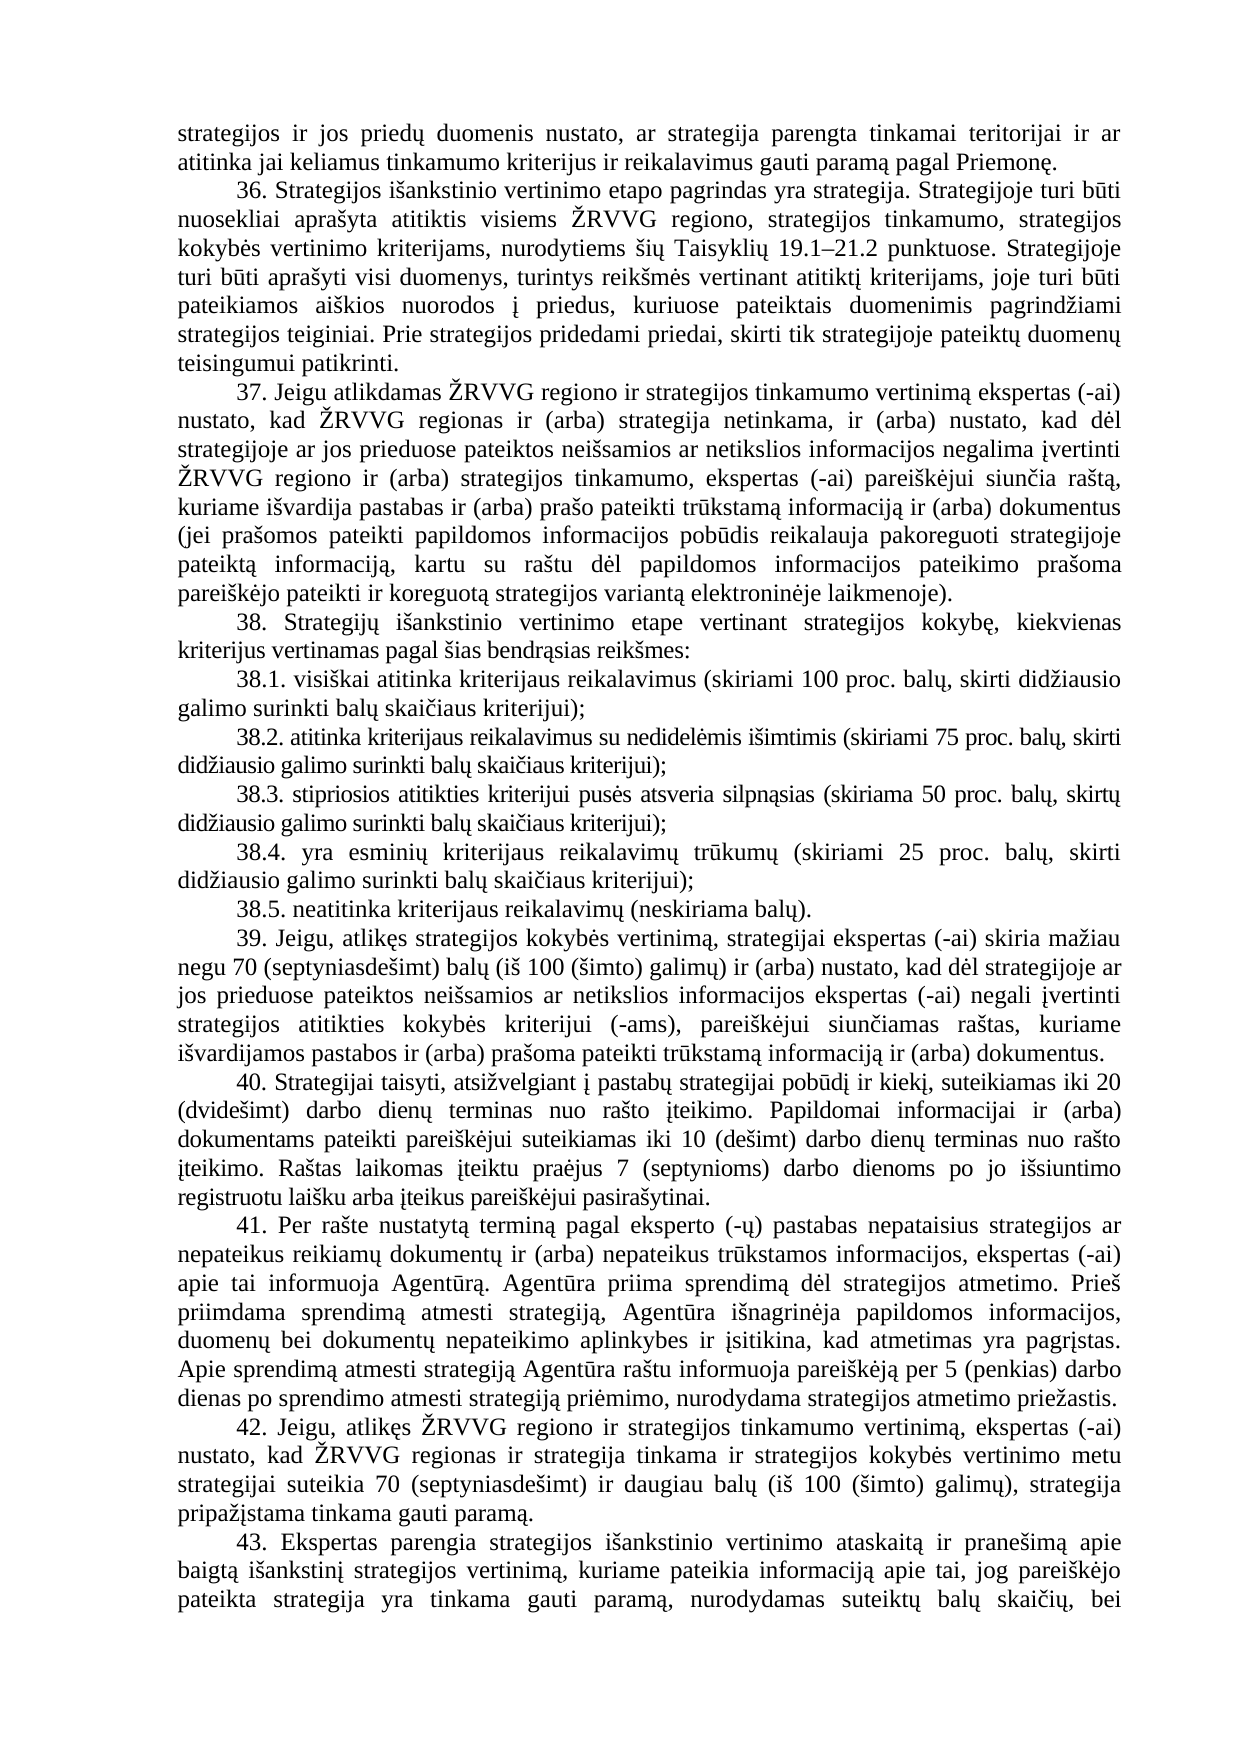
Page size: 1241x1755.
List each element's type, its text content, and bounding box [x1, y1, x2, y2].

text 40. Strategijai taisyti, atsižvelgiant į pastabų strategijai pobūdį ir kiekį, suteikiamas iki 20 (dvidešimt) darbo dienų terminas nuo rašto įteikimo. Papildomai informacijai ir (arba) dokumentams pateikti pareiškėjui suteikiamas iki 10 (dešimt) darbo dienų terminas nuo rašto įteikimo. Raštas laikomas įteiktu praėjus 7 (septynioms) darbo dienoms po jo išsiuntimo registruotu laišku arba įteikus pareiškėjui pasirašytinai. [177, 1067, 1122, 1211]
text 43. Ekspertas parengia strategijos išankstinio vertinimo ataskaitą ir pranešimą apie baigtą išankstinį strategijos vertinimą, kuriame pateikia informaciją apie tai, jog pareiškėjo pateikta strategija yra tinkama gauti paramą, nurodydamas suteiktų balų skaičių, bei [177, 1527, 1122, 1613]
text 38.3. stipriosios atitikties kriterijui pusės atsveria silpnąsias (skiriama 50 proc. balų, skirtų didžiausio galimo surinkti balų skaičiaus kriterijui); [177, 779, 1122, 837]
text 37. Jeigu atlikdamas ŽRVVG regiono ir strategijos tinkamumo vertinimą ekspertas (-ai) nustato, kad ŽRVVG regionas ir (arba) strategija netinkama, ir (arba) nustato, kad dėl strategijoje ar jos prieduose pateiktos neišsamios ar netikslios informacijos negalima įvertinti ŽRVVG regiono ir (arba) strategijos tinkamumo, ekspertas (-ai) pareiškėjui siunčia raštą, kuriame išvardija pastabas ir (arba) prašo pateikti trūkstamą informaciją ir (arba) dokumentus (jei prašomos pateikti papildomos informacijos pobūdis reikalauja pakoreguoti strategijoje pateiktą informaciją, kartu su raštu dėl papildomos informacijos pateikimo prašoma pareiškėjo pateikti ir koreguotą strategijos variantą elektroninėje laikmenoje). [177, 377, 1122, 607]
text 38.4. yra esminių kriterijaus reikalavimų trūkumų (skiriami 25 proc. balų, skirti didžiausio galimo surinkti balų skaičiaus kriterijui); [177, 837, 1122, 894]
text 38.5. neatitinka kriterijaus reikalavimų (neskiriama balų). [177, 894, 1122, 923]
text 42. Jeigu, atlikęs ŽRVVG regiono ir strategijos tinkamumo vertinimą, ekspertas (-ai) nustato, kad ŽRVVG regionas ir strategija tinkama ir strategijos kokybės vertinimo metu strategijai suteikia 70 (septyniasdešimt) ir daugiau balų (iš 100 (šimto) galimų), strategija pripažįstama tinkama gauti paramą. [177, 1412, 1122, 1527]
text strategijos ir jos priedų duomenis nustato, ar strategija parengta tinkamai teritorijai ir ar atitinka jai keliamus tinkamumo kriterijus ir reikalavimus gauti paramą pagal Priemonę. [177, 118, 1122, 176]
text 38.1. visiškai atitinka kriterijaus reikalavimus (skiriami 100 proc. balų, skirti didžiausio galimo surinkti balų skaičiaus kriterijui); [177, 664, 1122, 722]
text 41. Per rašte nustatytą terminą pagal eksperto (-ų) pastabas nepataisius strategijos ar nepateikus reikiamų dokumentų ir (arba) nepateikus trūkstamos informacijos, ekspertas (-ai) apie tai informuoja Agentūrą. Agentūra priima sprendimą dėl strategijos atmetimo. Prieš priimdama sprendimą atmesti strategiją, Agentūra išnagrinėja papildomos informacijos, duomenų bei dokumentų nepateikimo aplinkybes ir įsitikina, kad atmetimas yra pagrįstas. Apie sprendimą atmesti strategiją Agentūra raštu informuoja pareiškėją per 5 (penkias) darbo dienas po sprendimo atmesti strategiją priėmimo, nurodydama strategijos atmetimo priežastis. [177, 1211, 1122, 1412]
text 38.2. atitinka kriterijaus reikalavimus su nedidelėmis išimtimis (skiriami 75 proc. balų, skirti didžiausio galimo surinkti balų skaičiaus kriterijui); [177, 722, 1122, 779]
text 38. Strategijų išankstinio vertinimo etape vertinant strategijos kokybę, kiekvienas kriterijus vertinamas pagal šias bendrąsias reikšmes: [177, 607, 1122, 664]
text 36. Strategijos išankstinio vertinimo etapo pagrindas yra strategija. Strategijoje turi būti nuosekliai aprašyta atitiktis visiems ŽRVVG regiono, strategijos tinkamumo, strategijos kokybės vertinimo kriterijams, nurodytiems šių Taisyklių 19.1–21.2 punktuose. Strategijoje turi būti aprašyti visi duomenys, turintys reikšmės vertinant atitiktį kriterijams, joje turi būti pateikiamos aiškios nuorodos į priedus, kuriuose pateiktais duomenimis pagrindžiami strategijos teiginiai. Prie strategijos pridedami priedai, skirti tik strategijoje pateiktų duomenų teisingumui patikrinti. [177, 176, 1122, 377]
text 39. Jeigu, atlikęs strategijos kokybės vertinimą, strategijai ekspertas (-ai) skiria mažiau negu 70 (septyniasdešimt) balų (iš 100 (šimto) galimų) ir (arba) nustato, kad dėl strategijoje ar jos prieduose pateiktos neišsamios ar netikslios informacijos ekspertas (-ai) negali įvertinti strategijos atitikties kokybės kriterijui (-ams), pareiškėjui siunčiamas raštas, kuriame išvardijamos pastabos ir (arba) prašoma pateikti trūkstamą informaciją ir (arba) dokumentus. [177, 923, 1122, 1067]
